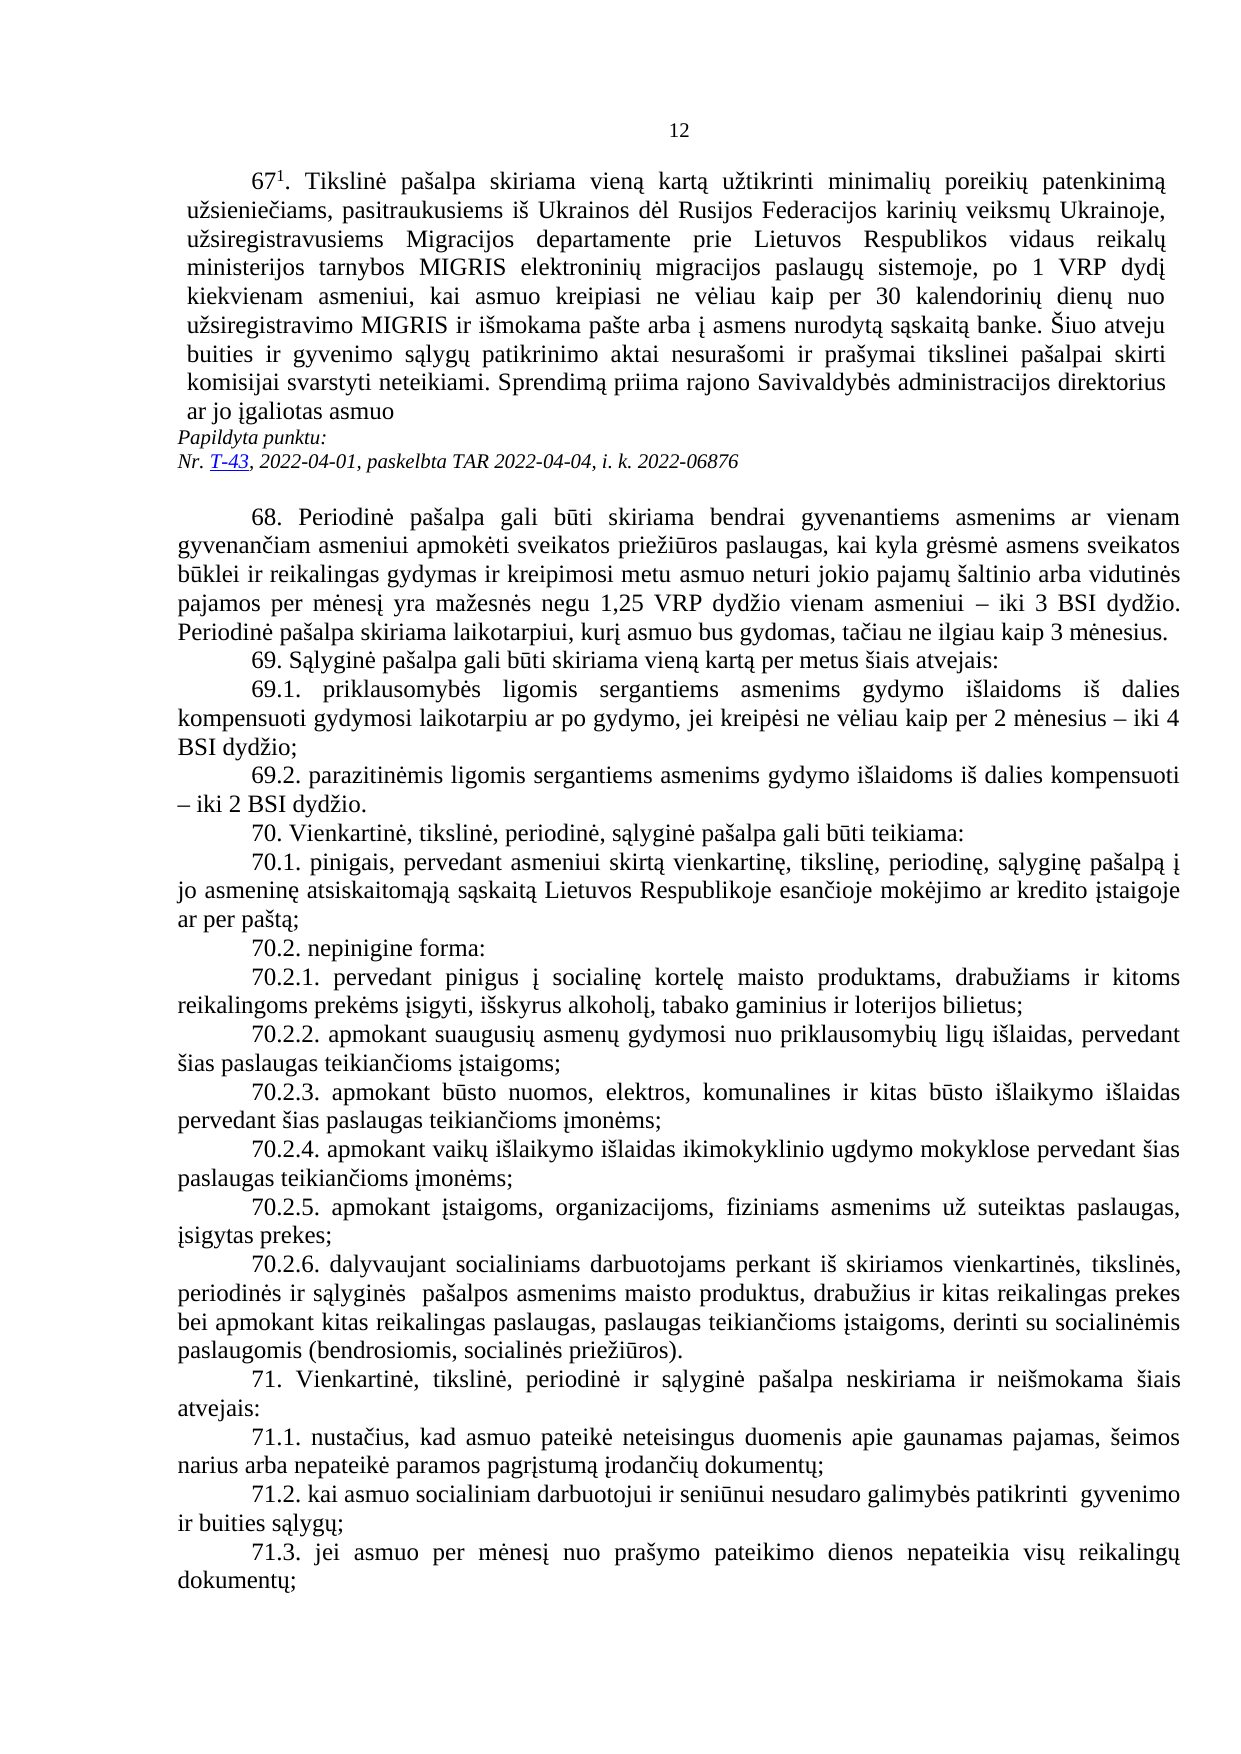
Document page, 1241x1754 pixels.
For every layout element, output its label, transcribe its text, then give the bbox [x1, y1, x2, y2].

text Papildyta punktu: [177, 425, 1181, 449]
text 71.1. nustačius, kad asmuo pateikė neteisingus duomenis apie gaunamas pajamas, šeimos narius arba nepateikė paramos pagrįstumą įrodančių dokumentų; [177, 1422, 1181, 1479]
text 71.3. jei asmuo per mėnesį nuo prašymo pateikimo dienos nepateikia visų reikalingų dokumentų; [177, 1537, 1181, 1594]
text 671. Tikslinė pašalpa skiriama vieną kartą užtikrinti minimalių poreikių patenkinimą užsieniečiams, pasitraukusiems iš Ukrainos dėl Rusijos Federacijos karinių veiksmų Ukrainoje, užsiregistravusiems Migracijos departamente prie Lietuvos Respublikos vidaus reikalų ministerijos tarnybos MIGRIS elektroninių migracijos paslaugų sistemoje, po 1 VRP dydį kiekvienam asmeniui, kai asmuo kreipiasi ne vėliau kaip per 30 kalendorinių dienų nuo užsiregistravimo MIGRIS ir išmokama pašte arba į asmens nurodytą sąskaitą banke. Šiuo atveju buities ir gyvenimo sąlygų patikrinimo aktai nesurašomi ir prašymai tikslinei pašalpai skirti komisijai svarstyti neteikiami. Sprendimą priima rajono Savivaldybės administracijos direktorius ar jo įgaliotas asmuo [187, 166, 1167, 425]
text 71. Vienkartinė, tikslinė, periodinė ir sąlyginė pašalpa neskiriama ir neišmokama šiais atvejais: [177, 1364, 1181, 1422]
text 70.1. pinigais, pervedant asmeniui skirtą vienkartinę, tikslinę, periodinę, sąlyginę pašalpą į jo asmeninę atsiskaitomąją sąskaitą Lietuvos Respublikoje esančioje mokėjimo ar kredito įstaigoje ar per paštą; [177, 847, 1181, 933]
text 70.2.6. dalyvaujant socialiniams darbuotojams perkant iš skiriamos vienkartinės, tikslinės, periodinės ir sąlyginės pašalpos asmenims maisto produktus, drabužius ir kitas reikalingas prekes bei apmokant kitas reikalingas paslaugas, paslaugas teikiančioms įstaigoms, derinti su socialinėmis paslaugomis (bendrosiomis, socialinės priežiūros). [177, 1249, 1181, 1364]
text 70.2.3. apmokant būsto nuomos, elektros, komunalines ir kitas būsto išlaikymo išlaidas pervedant šias paslaugas teikiančioms įmonėms; [177, 1077, 1181, 1134]
text 69.1. priklausomybės ligomis sergantiems asmenims gydymo išlaidoms iš dalies kompensuoti gydymosi laikotarpiu ar po gydymo, jei kreipėsi ne vėliau kaip per 2 mėnesius – iki 4 BSI dydžio; [177, 674, 1181, 761]
text 70.2. nepinigine forma: [177, 933, 1181, 962]
text 70.2.4. apmokant vaikų išlaikymo išlaidas ikimokyklinio ugdymo mokyklose pervedant šias paslaugas teikiančioms įmonėms; [177, 1134, 1181, 1192]
text 70. Vienkartinė, tikslinė, periodinė, sąlyginė pašalpa gali būti teikiama: [177, 818, 1181, 847]
text 70.2.2. apmokant suaugusių asmenų gydymosi nuo priklausomybių ligų išlaidas, pervedant šias paslaugas teikiančioms įstaigoms; [177, 1019, 1181, 1077]
text 71.2. kai asmuo socialiniam darbuotojui ir seniūnui nesudaro galimybės patikrinti gyvenimo ir buities sąlygų; [177, 1479, 1181, 1537]
text 68. Periodinė pašalpa gali būti skiriama bendrai gyvenantiems asmenims ar vienam gyvenančiam asmeniui apmokėti sveikatos priežiūros paslaugas, kai kyla grėsmė asmens sveikatos būklei ir reikalingas gydymas ir kreipimosi metu asmuo neturi jokio pajamų šaltinio arba vidutinės pajamos per mėnesį yra mažesnės negu 1,25 VRP dydžio vienam asmeniui – iki 3 BSI dydžio. Periodinė pašalpa skiriama laikotarpiui, kurį asmuo bus gydomas, tačiau ne ilgiau kaip 3 mėnesius. [177, 502, 1181, 646]
text 69.2. parazitinėmis ligomis sergantiems asmenims gydymo išlaidoms iš dalies kompensuoti – iki 2 BSI dydžio. [177, 761, 1181, 818]
text 70.2.1. pervedant pinigus į socialinę kortelę maisto produktams, drabužiams ir kitoms reikalingoms prekėms įsigyti, išskyrus alkoholį, tabako gaminius ir loterijos bilietus; [177, 962, 1181, 1019]
text Nr. T-43, 2022-04-01, paskelbta TAR 2022-04-04, i. k. 2022-06876 [177, 449, 1181, 473]
text 70.2.5. apmokant įstaigoms, organizacijoms, fiziniams asmenims už suteiktas paslaugas, įsigytas prekes; [177, 1192, 1181, 1249]
text 69. Sąlyginė pašalpa gali būti skiriama vieną kartą per metus šiais atvejais: [177, 646, 1181, 674]
